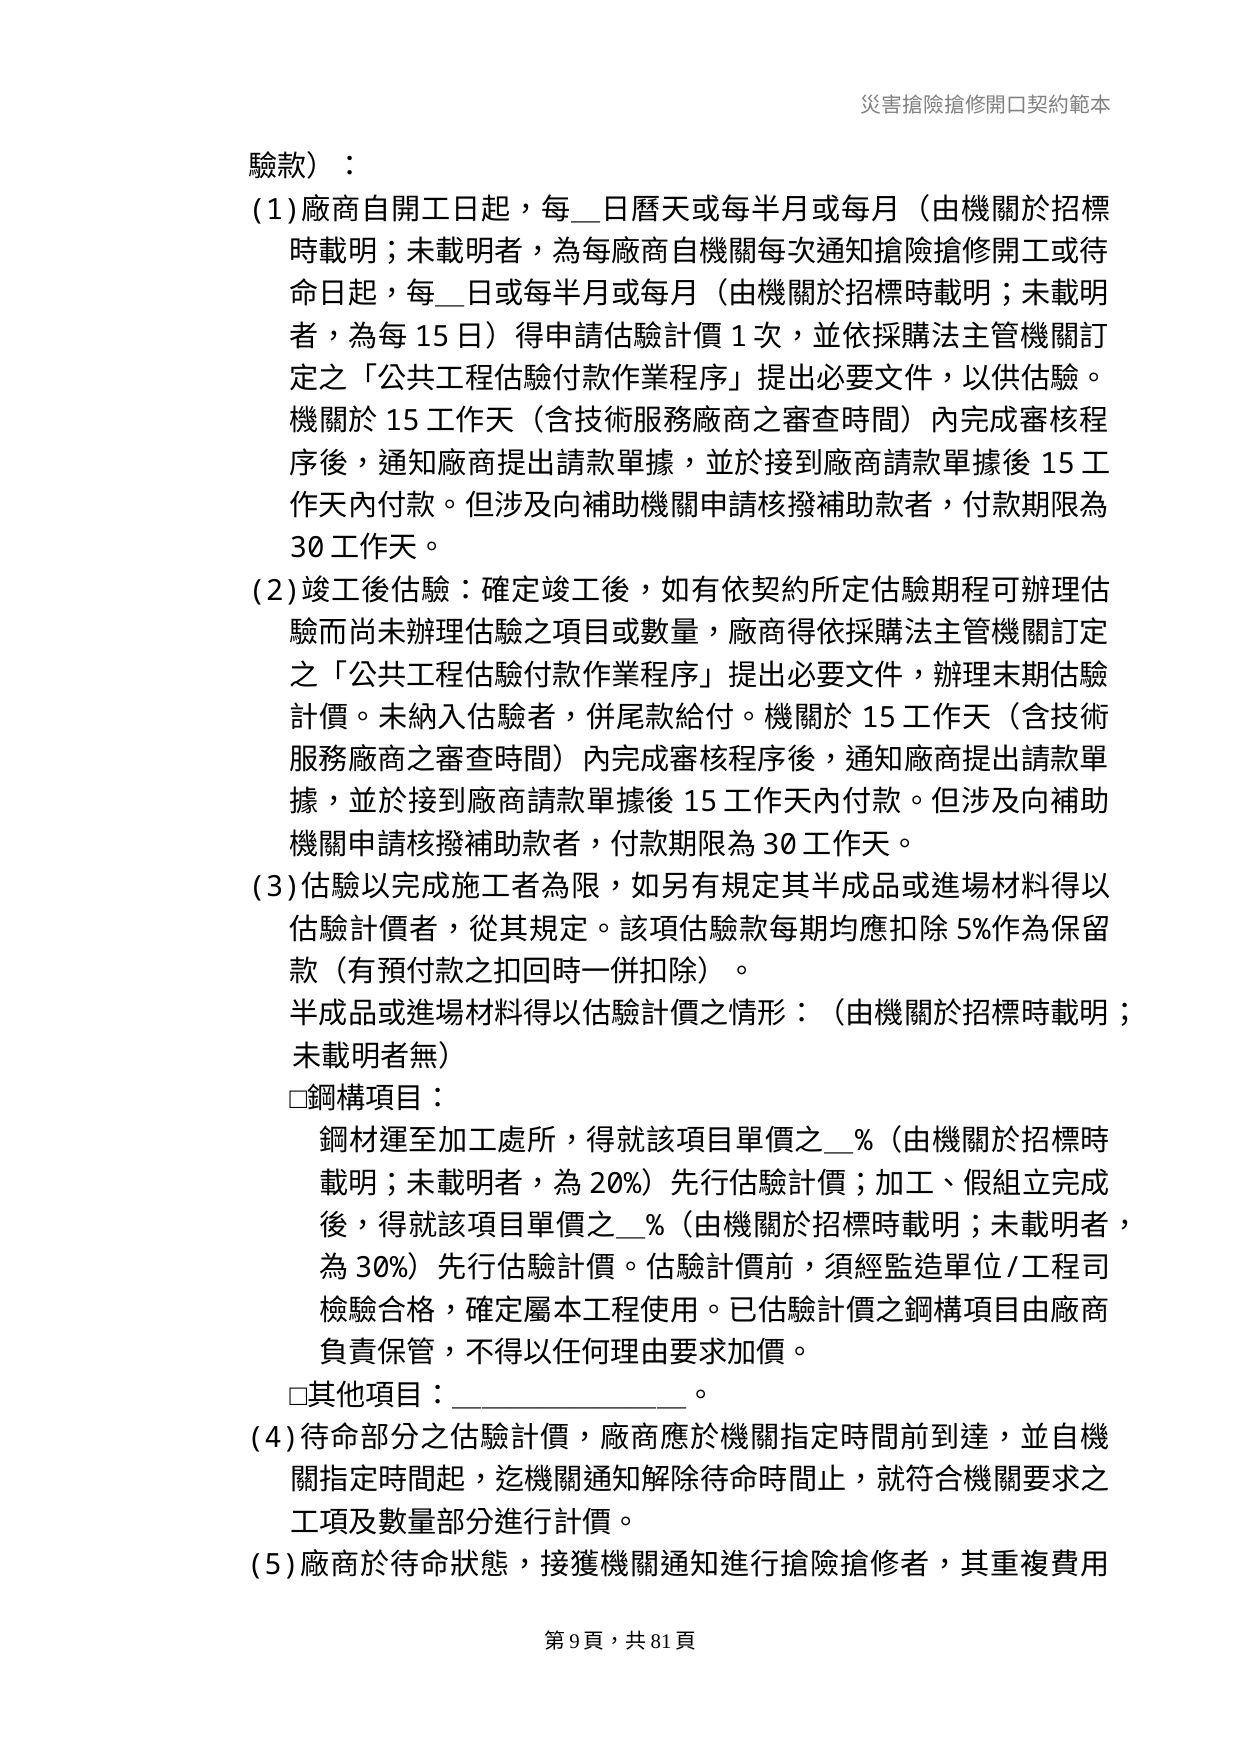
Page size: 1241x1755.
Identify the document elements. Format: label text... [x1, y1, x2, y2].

text (3)估驗以完成施工者為限，如另有規定其半成品或進場材料得以估驗計價者，從其規定。該項估驗款每期均應扣除5%作為保留款（有預付款之扣回時一併扣除）。 [248, 863, 1110, 990]
text 鋼材運至加工處所，得就該項目單價之＿%（由機關於招標時載明；未載明者，為20%）先行估驗計價；加工、假組立完成後，得就該項目單價之＿%（由機關於招標時載明；未載明者，為30%）先行估驗計價。估驗計價前，須經監造單位/工程司檢驗合格，確定屬本工程使用。已估驗計價之鋼構項目由廠商負責保管，不得以任何理由要求加價。 [319, 1117, 1110, 1371]
text (2)竣工後估驗：確定竣工後，如有依契約所定估驗期程可辦理估驗而尚未辦理估驗之項目或數量，廠商得依採購法主管機關訂定之「公共工程估驗付款作業程序」提出必要文件，辦理末期估驗計價。未納入估驗者，併尾款給付。機關於15工作天（含技術服務廠商之審查時間）內完成審核程序後，通知廠商提出請款單據，並於接到廠商請款單據後15工作天內付款。但涉及向補助機關申請核撥補助款者，付款期限為30工作天。 [248, 566, 1110, 863]
text (1)廠商自開工日起，每＿日曆天或每半月或每月（由機關於招標時載明；未載明者，為每廠商自機關每次通知搶險搶修開工或待命日起，每＿日或每半月或每月（由機關於招標時載明；未載明者，為每15日）得申請估驗計價1次，並依採購法主管機關訂定之「公共工程估驗付款作業程序」提出必要文件，以供估驗。機關於15工作天（含技術服務廠商之審查時間）內完成審核程序後，通知廠商提出請款單據，並於接到廠商請款單據後15工作天內付款。但涉及向補助機關申請核撥補助款者，付款期限為30工作天。 [248, 185, 1110, 566]
text (5)廠商於待命狀態，接獲機關通知進行搶險搶修者，其重複費用 [247, 1540, 1110, 1583]
text □鋼構項目： [289, 1074, 1110, 1117]
text (4)待命部分之估驗計價，廠商應於機關指定時間前到達，並自機關指定時間起，迄機關通知解除待命時間止，就符合機關要求之工項及數量部分進行計價。 [247, 1413, 1110, 1540]
text □其他項目：＿＿＿＿＿＿＿＿。 [289, 1371, 1110, 1413]
text 驗款）： [218, 143, 1110, 185]
text 半成品或進場材料得以估驗計價之情形：（由機關於招標時載明；未載明者無） [289, 990, 1110, 1074]
